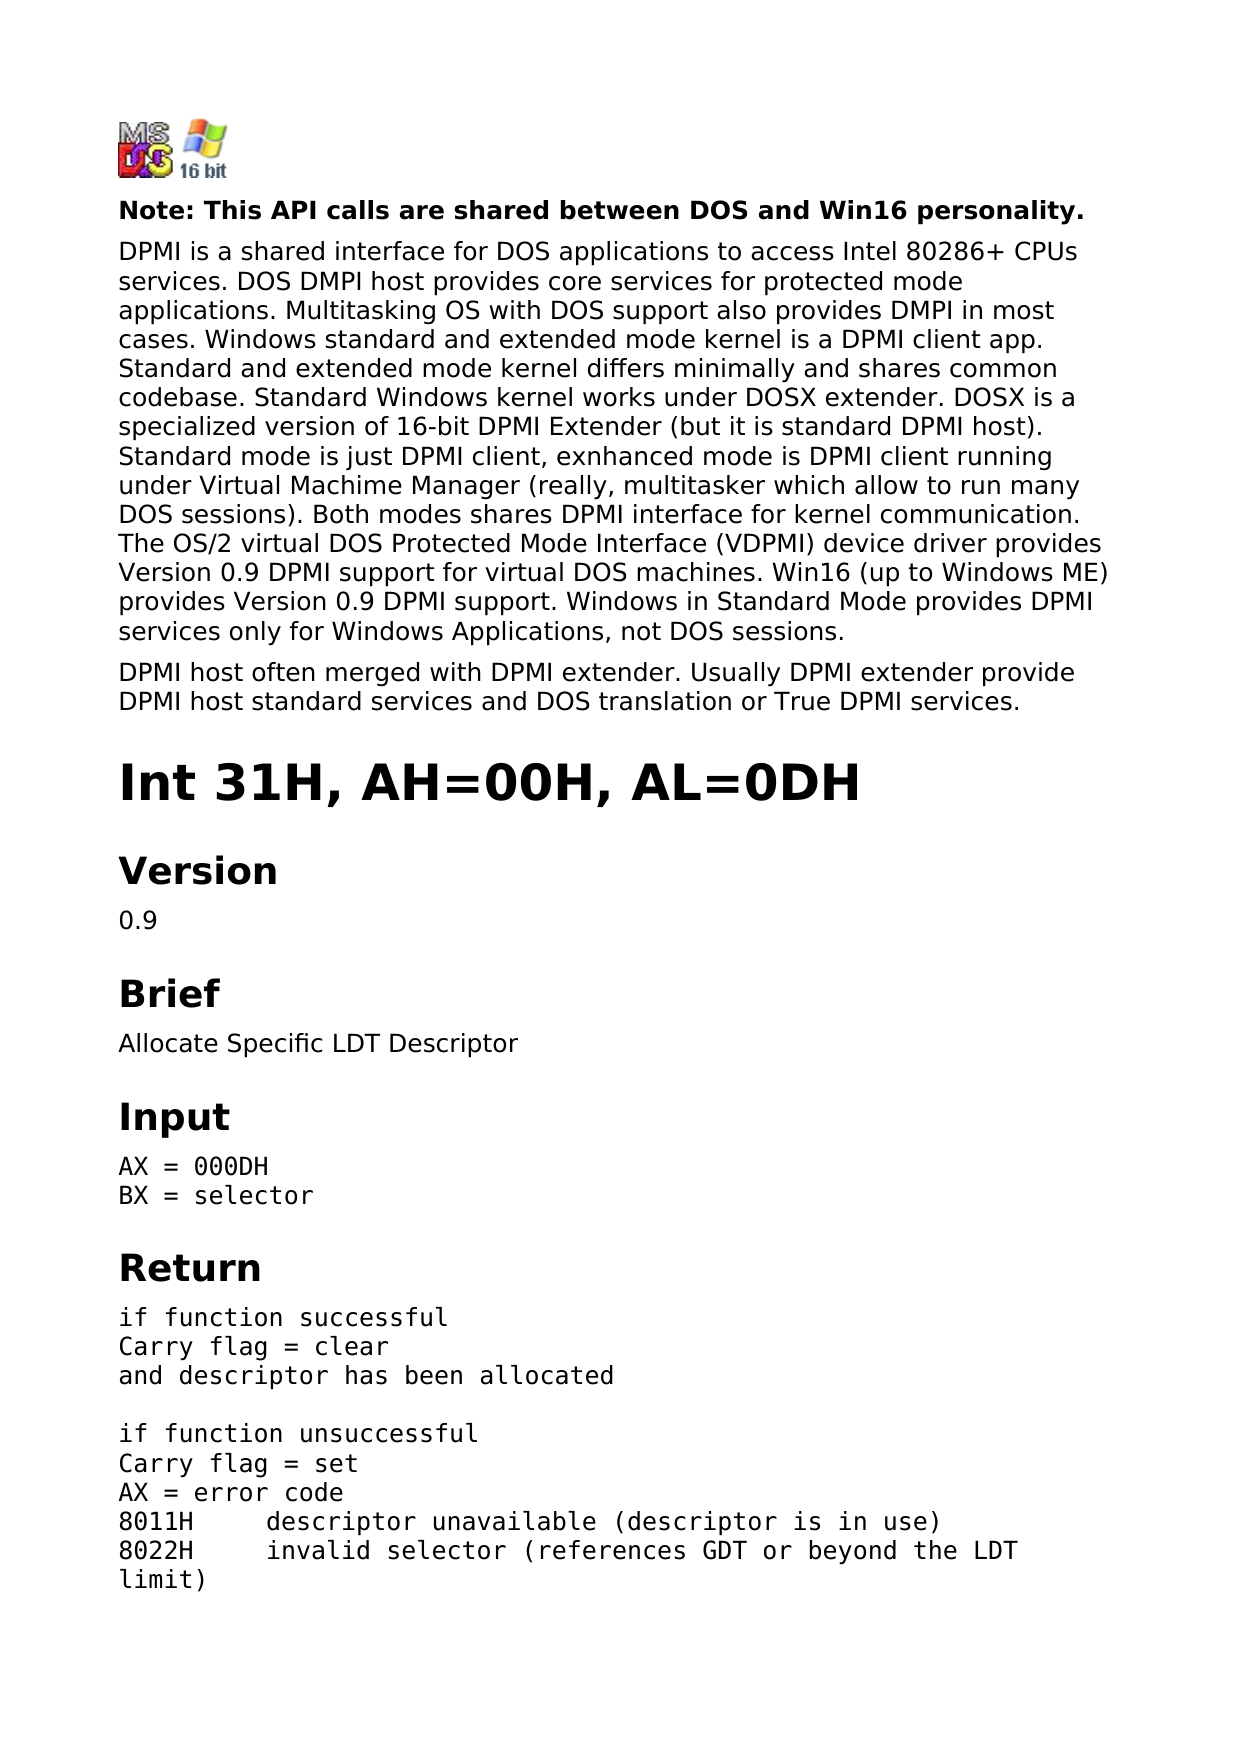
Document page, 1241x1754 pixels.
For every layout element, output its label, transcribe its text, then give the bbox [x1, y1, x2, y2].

subtitle Return [118, 1247, 1122, 1291]
subtitle Int 31H, AH=00H, AL=0DH [118, 754, 1122, 812]
picture [118, 122, 173, 178]
text 0.9 [118, 906, 1122, 935]
text AX = 000DH BX = selector [118, 1152, 1122, 1210]
text DPMI is a shared interface for DOS applications to access Intel 80286+ CPUs services. DOS DMPI host provides core services for protected mode applications. Multitasking OS with DOS support also provides DMPI in most cases. Windows standard and extended mode kernel is a DPMI client app. Standard and extended mode kernel differs minimally and shares common codebase. Standard Windows kernel works under DOSX extender. DOSX is a specialized version of 16-bit DPMI Extender (but it is standard DPMI host). Standard mode is just DPMI client, exnhanced mode is DPMI client running under Virtual Machime Manager (really, multitasker which allow to run many DOS sessions). Both modes shares DPMI interface for kernel communication. The OS/2 virtual DOS Protected Mode Interface (VDPMI) device driver provides Version 0.9 DPMI support for virtual DOS machines. Win16 (up to Windows ME) provides Version 0.9 DPMI support. Windows in Standard Mode provides DPMI services only for Windows Applications, not DOS sessions. [118, 238, 1122, 646]
picture [180, 118, 228, 178]
text if function successful Carry flag = clear and descriptor has been allocated if function unsuccessful Carry flag = set AX = error code 8011H descriptor unavailable (descriptor is in use) 8022H invalid selector (references GDT or beyond the LDT limit) [118, 1303, 1122, 1595]
text Allocate Specific LDT Descriptor [118, 1029, 1122, 1058]
subtitle Input [118, 1096, 1122, 1139]
text Note: This API calls are shared between DOS and Win16 personality. [118, 196, 1122, 225]
subtitle Version [118, 850, 1122, 894]
text DPMI host often merged with DPMI extender. Usually DPMI extender provide DPMI host standard services and DOS translation or True DPMI services. [118, 658, 1122, 717]
subtitle Brief [118, 973, 1122, 1016]
